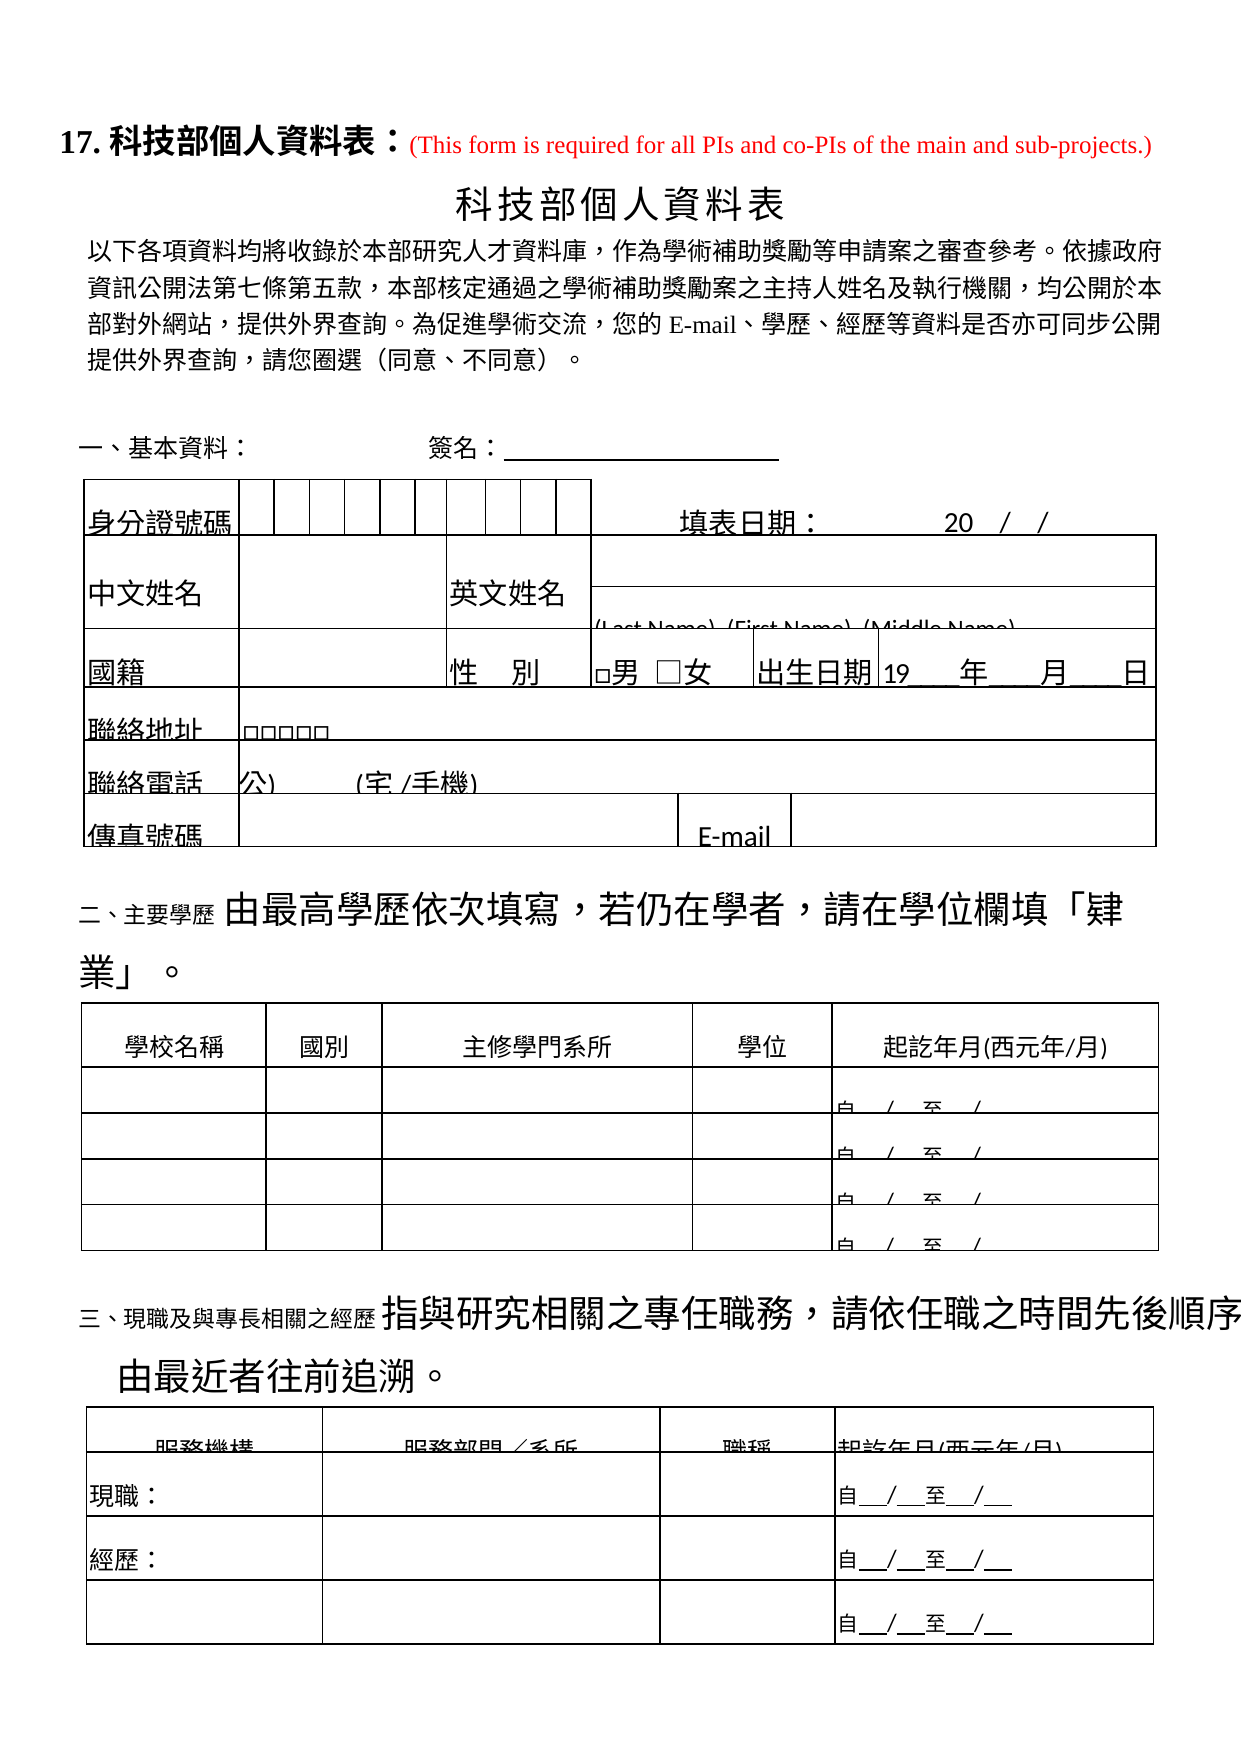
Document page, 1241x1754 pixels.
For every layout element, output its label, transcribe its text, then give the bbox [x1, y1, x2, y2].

table_cell 自 / 至 / [833, 1114, 1158, 1158]
table_cell 自 / 至 / [833, 1068, 1158, 1112]
table_cell [693, 1205, 831, 1249]
table_cell (Last Name) (First Name) (Middle Name) [592, 587, 1155, 627]
table_header [557, 480, 590, 534]
text 一、基本資料： 簽名： [78, 405, 1237, 467]
table_header 20 / / [941, 479, 1156, 534]
table_header 服務部門／系所 [323, 1408, 659, 1451]
table_cell □男 □女 [592, 629, 753, 686]
table_cell 英文姓名 [447, 536, 590, 627]
table_cell [661, 1453, 834, 1515]
table_cell [82, 1205, 265, 1249]
table_cell [383, 1160, 692, 1204]
table_header 身分證號碼 [85, 480, 238, 534]
table_header [381, 480, 414, 534]
table_cell 出生日期 [754, 629, 878, 686]
table_cell 自 / 至 / [836, 1581, 1153, 1643]
table_header 起訖年月(西元年/月) [833, 1004, 1158, 1066]
table_cell [240, 536, 446, 627]
table_cell [267, 1160, 381, 1204]
table_cell [267, 1068, 381, 1112]
table_cell [383, 1068, 692, 1112]
table_cell [323, 1517, 659, 1579]
table_cell [323, 1581, 659, 1643]
table_cell [792, 794, 1155, 846]
table_cell [82, 1160, 265, 1204]
table_header 學位 [693, 1004, 831, 1066]
table_cell 性 別 [447, 629, 590, 686]
table_header [240, 480, 273, 534]
table_header 填表日期： [592, 479, 941, 534]
table_cell 現職： [87, 1453, 322, 1515]
table_cell [693, 1114, 831, 1158]
table_header 職稱 [661, 1408, 834, 1451]
table_cell 國籍 [85, 629, 238, 686]
table_cell E-mail [679, 794, 790, 846]
table_header [521, 480, 555, 534]
table_cell [661, 1581, 834, 1643]
table_cell [383, 1114, 692, 1158]
table_cell [383, 1205, 692, 1249]
table_header [275, 480, 309, 534]
table_header [447, 480, 485, 534]
table_cell [323, 1453, 659, 1515]
table_cell [693, 1160, 831, 1204]
table_cell 自 / 至 / [836, 1453, 1153, 1515]
table_header [310, 480, 344, 534]
table_cell 自 / 至 / [833, 1205, 1158, 1249]
table_header [345, 480, 379, 534]
table_cell 聯絡地址 [85, 688, 238, 739]
table_cell 19____年____月____日 [879, 629, 1155, 686]
table_header [416, 480, 446, 534]
text 三、現職及與專長相關之經歷 指與研究相關之專任職務，請依任職之時間先後順序由最近者往前追溯。 [78, 1270, 1240, 1395]
table_cell 傳真號碼 [85, 794, 238, 846]
table_cell [267, 1205, 381, 1249]
table_cell [87, 1581, 322, 1643]
table_header [486, 480, 520, 534]
table_header 主修學門系所 [383, 1004, 692, 1066]
table_cell [592, 536, 1155, 586]
table_cell [240, 629, 446, 686]
table_header 服務機構 [87, 1408, 322, 1451]
table_cell [267, 1114, 381, 1158]
table_cell 聯絡電話 [85, 741, 238, 792]
text 科技部個人資料表 [59, 160, 1181, 222]
table_cell □□□□□ [240, 688, 1155, 739]
table_cell [661, 1517, 834, 1579]
table_cell 中文姓名 [85, 536, 238, 627]
table_cell [82, 1068, 265, 1112]
table_cell 經歷： [87, 1517, 322, 1579]
text 以下各項資料均將收錄於本部研究人才資料庫，作為學術補助獎勵等申請案之審查參考。依據政府資訊公開法第七條第五款，本部核定通過之學術補助獎勵案之主持人姓名及執行機關，均公開於本部對外網站，提供外界查詢。為促進學術交流，您的E-mail、學歷、經歷等資料是否亦可同步公開提供外界查詢，請您圈選（同意、不同意）。 [87, 232, 1162, 377]
table_cell [82, 1114, 265, 1158]
table_header 起訖年月(西元年/月) [836, 1408, 1153, 1451]
table_cell [693, 1068, 831, 1112]
table_header 學校名稱 [82, 1004, 265, 1066]
table_header 國別 [267, 1004, 381, 1066]
text 二、主要學歷 由最高學歷依次填寫，若仍在學者，請在學位欄填「肄業」。 [78, 866, 1181, 991]
text 17. 科技部個人資料表：(This form is required for all PIs and co-PIs of the main and sub-projects.) [59, 97, 1165, 160]
table_cell 自 / 至 / [833, 1160, 1158, 1204]
table_cell 自 / 至 / [836, 1517, 1153, 1579]
table_cell [240, 794, 677, 846]
table_cell (公) (宅 /手機) [240, 741, 1155, 792]
